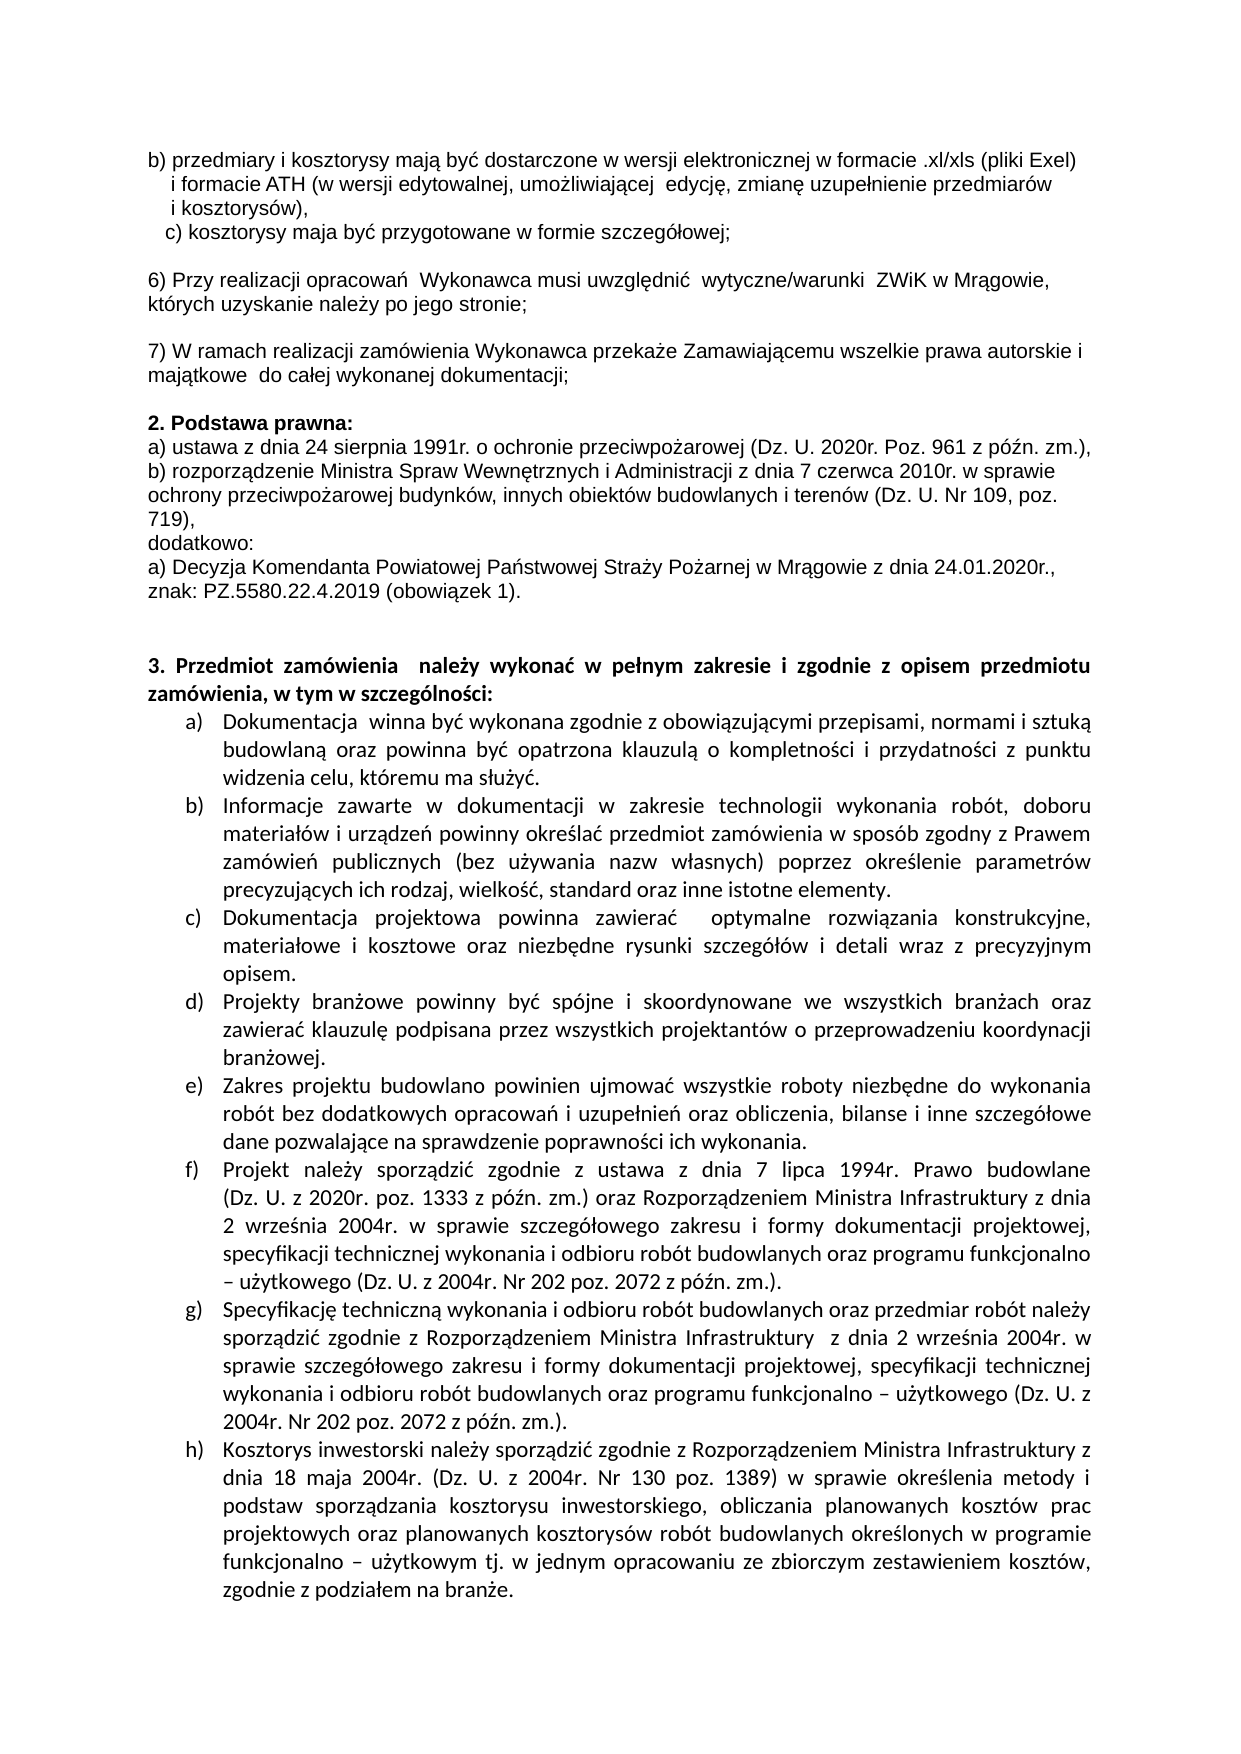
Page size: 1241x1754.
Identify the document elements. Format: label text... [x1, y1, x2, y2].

list Kosztorys inwestorski należy sporządzić zgodnie z Rozporządzeniem Ministra Infrastruktury z dnia 18 maja 2004r. (Dz. U. z 2004r. Nr 130 poz. 1389) w sprawie określenia metody i podstaw sporządzania kosztorysu inwestorskiego, obliczania planowanych kosztów prac projektowych oraz planowanych kosztorysów robót budowlanych określonych w programie funkcjonalno – użytkowym tj. w jednym opracowaniu ze zbiorczym zestawieniem kosztów, zgodnie z podziałem na branże. [185, 1435, 1093, 1603]
list Dokumentacja winna być wykonana zgodnie z obowiązującymi przepisami, normami i sztuką budowlaną oraz powinna być opatrzona klauzulą o kompletności i przydatności z punktu widzenia celu, któremu ma służyć. [185, 707, 1093, 791]
text 7) W ramach realizacji zamówienia Wykonawca przekaże Zamawiającemu wszelkie prawa autorskie i majątkowe do całej wykonanej dokumentacji; [148, 339, 1093, 387]
list Informacje zawarte w dokumentacji w zakresie technologii wykonania robót, doboru materiałów i urządzeń powinny określać przedmiot zamówienia w sposób zgodny z Prawem zamówień publicznych (bez używania nazw własnych) poprzez określenie parametrów precyzujących ich rodzaj, wielkość, standard oraz inne istotne elementy. [185, 791, 1093, 903]
text b) przedmiary i kosztorysy mają być dostarczone w wersji elektronicznej w formacie .xl/xls (pliki Exel) [148, 148, 1093, 172]
text c) kosztorysy maja być przygotowane w formie szczegółowej; [148, 219, 1093, 243]
text 3. Przedmiot zamówienia należy wykonać w pełnym zakresie i zgodnie z opisem przedmiotu zamówienia, w tym w szczególności: [148, 651, 1093, 707]
text a) Decyzja Komendanta Powiatowej Państwowej Straży Pożarnej w Mrągowie z dnia 24.01.2020r., znak: PZ.5580.22.4.2019 (obowiązek 1). [148, 555, 1093, 603]
list Projekty branżowe powinny być spójne i skoordynowane we wszystkich branżach oraz zawierać klauzulę podpisana przez wszystkich projektantów o przeprowadzeniu koordynacji branżowej. [185, 987, 1093, 1071]
text 2. Podstawa prawna: [148, 411, 1093, 435]
text i formacie ATH (w wersji edytowalnej, umożliwiającej edycję, zmianę uzupełnienie przedmiarów [148, 172, 1093, 196]
text 6) Przy realizacji opracowań Wykonawca musi uwzględnić wytyczne/warunki ZWiK w Mrągowie, których uzyskanie należy po jego stronie; [148, 267, 1093, 315]
list Zakres projektu budowlano powinien ujmować wszystkie roboty niezbędne do wykonania robót bez dodatkowych opracowań i uzupełnień oraz obliczenia, bilanse i inne szczegółowe dane pozwalające na sprawdzenie poprawności ich wykonania. [185, 1071, 1093, 1155]
text b) rozporządzenie Ministra Spraw Wewnętrznych i Administracji z dnia 7 czerwca 2010r. w sprawie ochrony przeciwpożarowej budynków, innych obiektów budowlanych i terenów (Dz. U. Nr 109, poz. 719), [148, 459, 1093, 531]
text a) ustawa z dnia 24 sierpnia 1991r. o ochronie przeciwpożarowej (Dz. U. 2020r. Poz. 961 z późn. zm.), [148, 435, 1093, 459]
list Projekt należy sporządzić zgodnie z ustawa z dnia 7 lipca 1994r. Prawo budowlane (Dz. U. z 2020r. poz. 1333 z późn. zm.) oraz Rozporządzeniem Ministra Infrastruktury z dnia 2 września 2004r. w sprawie szczegółowego zakresu i formy dokumentacji projektowej, specyfikacji technicznej wykonania i odbioru robót budowlanych oraz programu funkcjonalno – użytkowego (Dz. U. z 2004r. Nr 202 poz. 2072 z późn. zm.). [185, 1155, 1093, 1295]
list Specyfikację techniczną wykonania i odbioru robót budowlanych oraz przedmiar robót należy sporządzić zgodnie z Rozporządzeniem Ministra Infrastruktury z dnia 2 września 2004r. w sprawie szczegółowego zakresu i formy dokumentacji projektowej, specyfikacji technicznej wykonania i odbioru robót budowlanych oraz programu funkcjonalno – użytkowego (Dz. U. z 2004r. Nr 202 poz. 2072 z późn. zm.). [185, 1295, 1093, 1435]
list Dokumentacja projektowa powinna zawierać optymalne rozwiązania konstrukcyjne, materiałowe i kosztowe oraz niezbędne rysunki szczegółów i detali wraz z precyzyjnym opisem. [185, 903, 1093, 987]
text i kosztorysów), [148, 196, 1093, 219]
text dodatkowo: [148, 531, 1093, 555]
